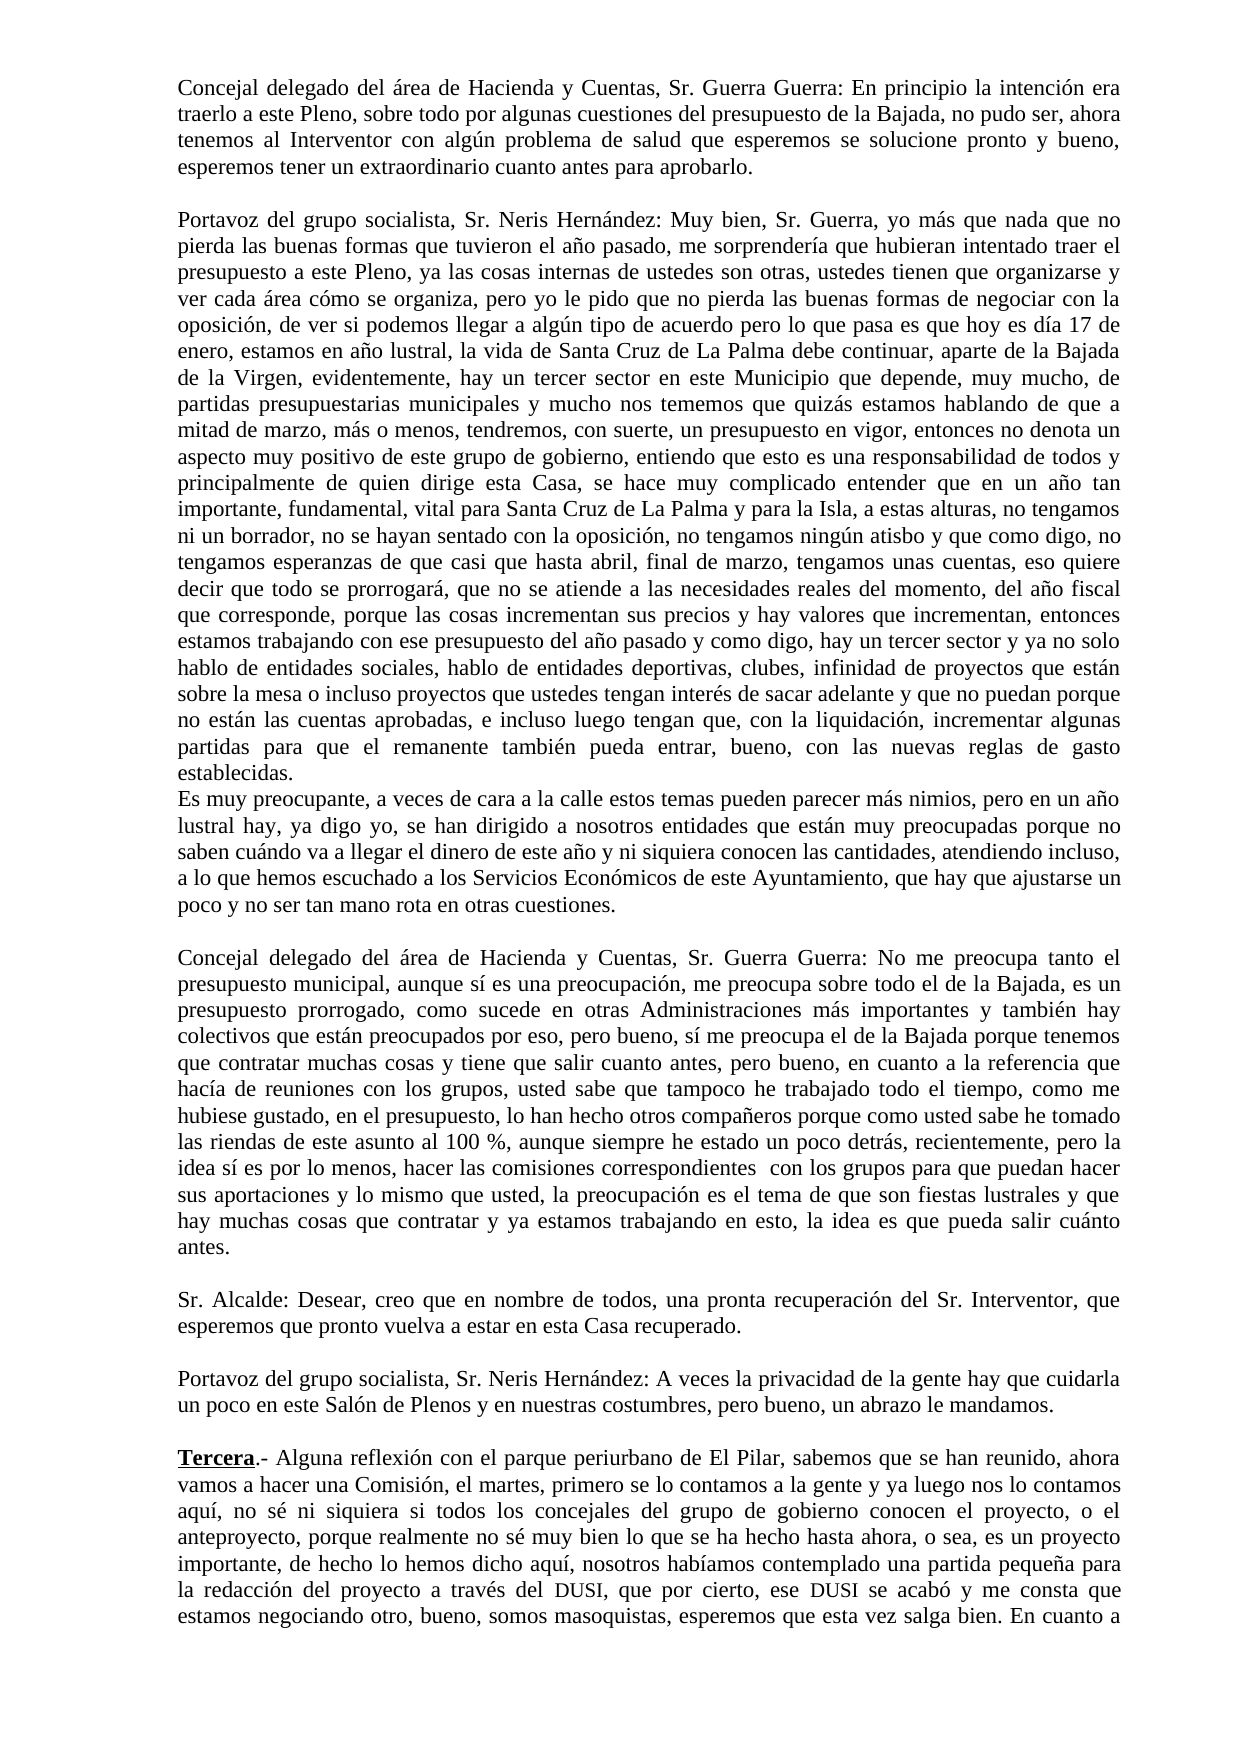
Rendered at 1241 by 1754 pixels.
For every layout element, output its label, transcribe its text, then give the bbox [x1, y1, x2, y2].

text Concejal delegado del área de Hacienda y Cuentas, Sr. Guerra Guerra: No me preocupa tanto el presupuesto municipal, aunque sí es una preocupación, me preocupa sobre todo el de la Bajada, es un presupuesto prorrogado, como sucede en otras Administraciones más importantes y también hay colectivos que están preocupados por eso, pero bueno, sí me preocupa el de la Bajada porque tenemos que contratar muchas cosas y tiene que salir cuanto antes, pero bueno, en cuanto a la referencia que hacía de reuniones con los grupos, usted sabe que tampoco he trabajado todo el tiempo, como me hubiese gustado, en el presupuesto, lo han hecho otros compañeros porque como usted sabe he tomado las riendas de este asunto al 100 %, aunque siempre he estado un poco detrás, recientemente, pero la idea sí es por lo menos, hacer las comisiones correspondientes con los grupos para que puedan hacer sus aportaciones y lo mismo que usted, la preocupación es el tema de que son fiestas lustrales y que hay muchas cosas que contratar y ya estamos trabajando en esto, la idea es que pueda salir cuánto antes. [177, 943, 1122, 1260]
text Sr. Alcalde: Desear, creo que en nombre de todos, una pronta recuperación del Sr. Interventor, que esperemos que pronto vuelva a estar en esta Casa recuperado. [177, 1286, 1122, 1339]
text Portavoz del grupo socialista, Sr. Neris Hernández: A veces la privacidad de la gente hay que cuidarla un poco en este Salón de Plenos y en nuestras costumbres, pero bueno, un abrazo le mandamos. [177, 1365, 1122, 1418]
text Tercera.- Alguna reflexión con el parque periurbano de El Pilar, sabemos que se han reunido, ahora vamos a hacer una Comisión, el martes, primero se lo contamos a la gente y ya luego nos lo contamos aquí, no sé ni siquiera si todos los concejales del grupo de gobierno conocen el proyecto, o el anteproyecto, porque realmente no sé muy bien lo que se ha hecho hasta ahora, o sea, es un proyecto importante, de hecho lo hemos dicho aquí, nosotros habíamos contemplado una partida pequeña para la redacción del proyecto a través del DUSI, que por cierto, ese DUSI se acabó y me consta que estamos negociando otro, bueno, somos masoquistas, esperemos que esta vez salga bien. En cuanto a [177, 1444, 1122, 1629]
text Es muy preocupante, a veces de cara a la calle estos temas pueden parecer más nimios, pero en un año lustral hay, ya digo yo, se han dirigido a nosotros entidades que están muy preocupadas porque no saben cuándo va a llegar el dinero de este año y ni siquiera conocen las cantidades, atendiendo incluso, a lo que hemos escuchado a los Servicios Económicos de este Ayuntamiento, que hay que ajustarse un poco y no ser tan mano rota en otras cuestiones. [177, 785, 1122, 917]
text Portavoz del grupo socialista, Sr. Neris Hernández: Muy bien, Sr. Guerra, yo más que nada que no pierda las buenas formas que tuvieron el año pasado, me sorprendería que hubieran intentado traer el presupuesto a este Pleno, ya las cosas internas de ustedes son otras, ustedes tienen que organizarse y ver cada área cómo se organiza, pero yo le pido que no pierda las buenas formas de negociar con la oposición, de ver si podemos llegar a algún tipo de acuerdo pero lo que pasa es que hoy es día 17 de enero, estamos en año lustral, la vida de Santa Cruz de La Palma debe continuar, aparte de la Bajada de la Virgen, evidentemente, hay un tercer sector en este Municipio que depende, muy mucho, de partidas presupuestarias municipales y mucho nos tememos que quizás estamos hablando de que a mitad de marzo, más o menos, tendremos, con suerte, un presupuesto en vigor, entonces no denota un aspecto muy positivo de este grupo de gobierno, entiendo que esto es una responsabilidad de todos y principalmente de quien dirige esta Casa, se hace muy complicado entender que en un año tan importante, fundamental, vital para Santa Cruz de La Palma y para la Isla, a estas alturas, no tengamos ni un borrador, no se hayan sentado con la oposición, no tengamos ningún atisbo y que como digo, no tengamos esperanzas de que casi que hasta abril, final de marzo, tengamos unas cuentas, eso quiere decir que todo se prorrogará, que no se atiende a las necesidades reales del momento, del año fiscal que corresponde, porque las cosas incrementan sus precios y hay valores que incrementan, entonces estamos trabajando con ese presupuesto del año pasado y como digo, hay un tercer sector y ya no solo hablo de entidades sociales, hablo de entidades deportivas, clubes, infinidad de proyectos que están sobre la mesa o incluso proyectos que ustedes tengan interés de sacar adelante y que no puedan porque no están las cuentas aprobadas, e incluso luego tengan que, con la liquidación, incrementar algunas partidas para que el remanente también pueda entrar, bueno, con las nuevas reglas de gasto establecidas. [177, 206, 1122, 785]
text Concejal delegado del área de Hacienda y Cuentas, Sr. Guerra Guerra: En principio la intención era traerlo a este Pleno, sobre todo por algunas cuestiones del presupuesto de la Bajada, no pudo ser, ahora tenemos al Interventor con algún problema de salud que esperemos se solucione pronto y bueno, esperemos tener un extraordinario cuanto antes para aprobarlo. [177, 74, 1122, 179]
